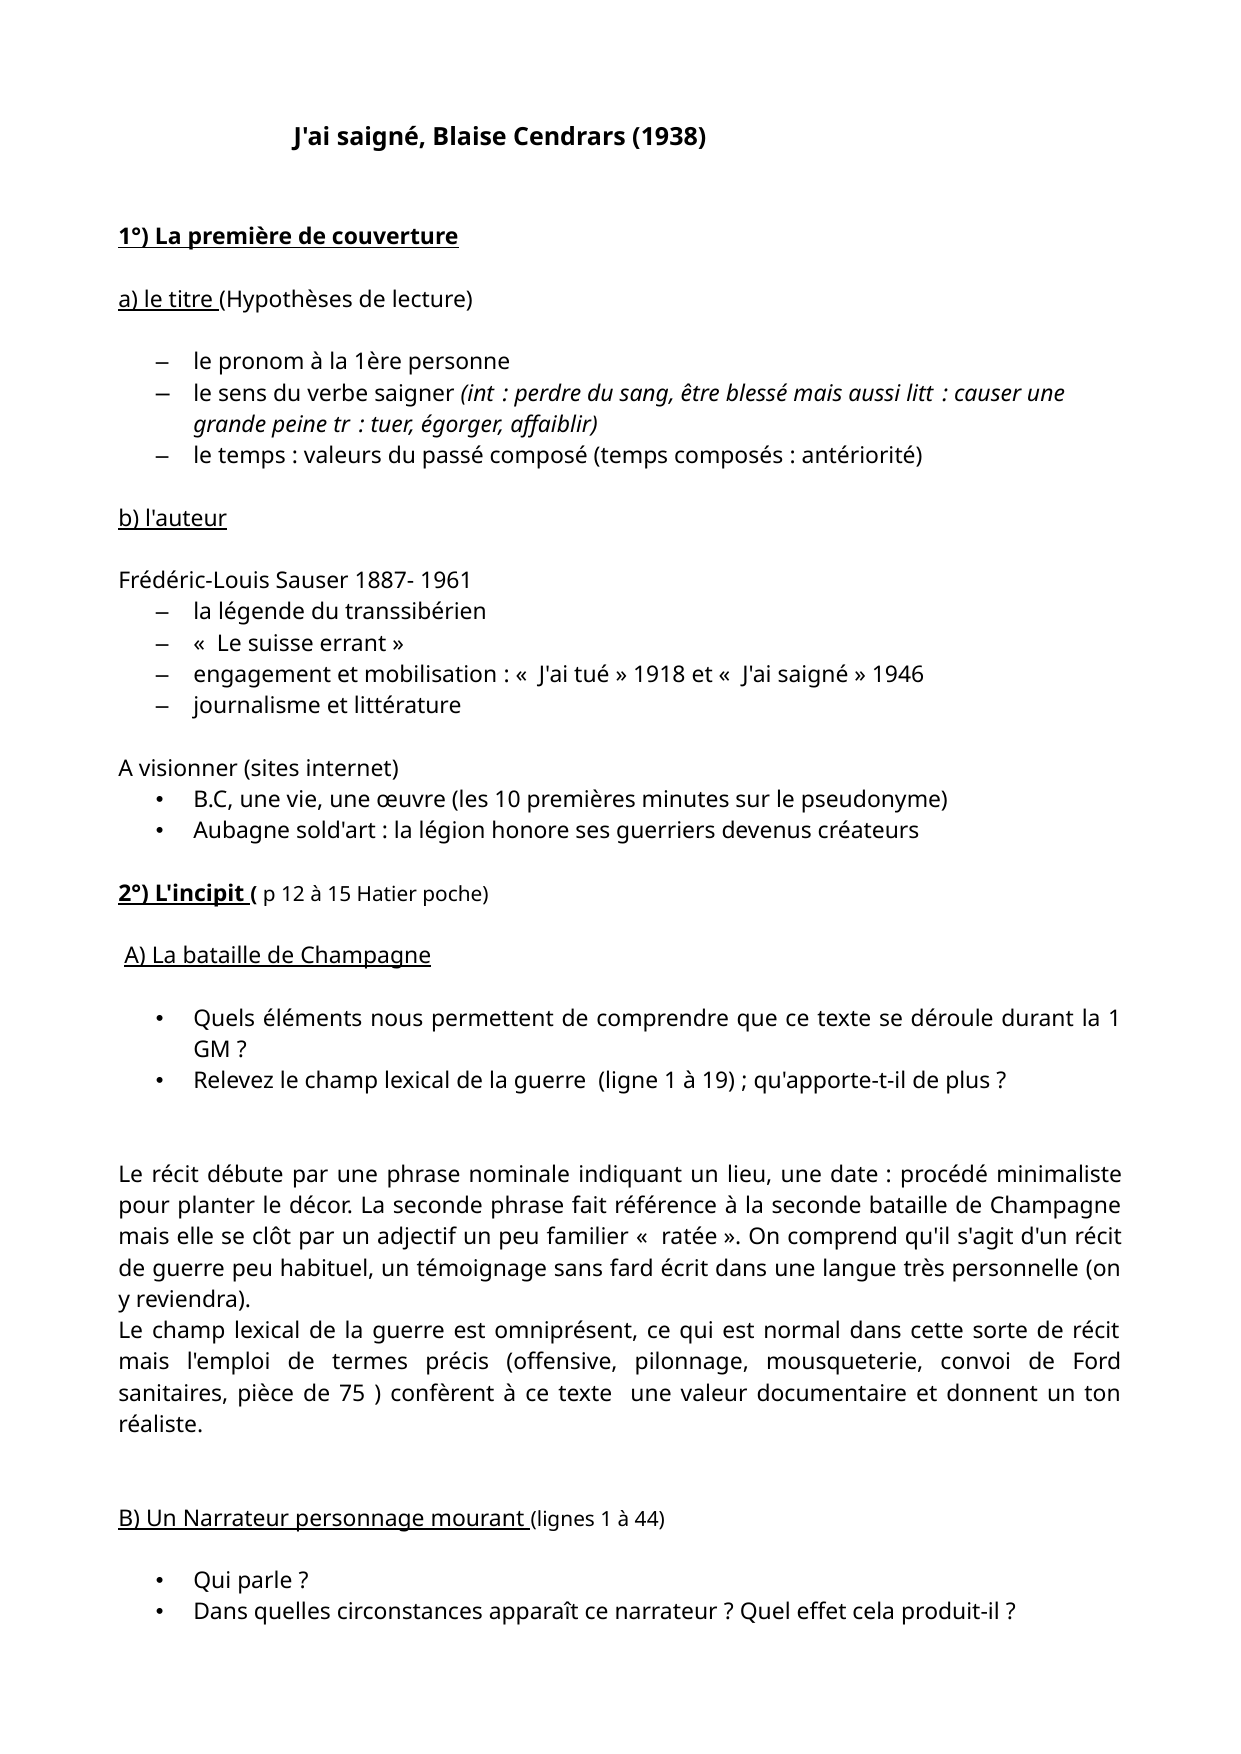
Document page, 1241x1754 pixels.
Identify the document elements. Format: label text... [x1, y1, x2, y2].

text a) le titre (Hypothèses de lecture) [118, 283, 1122, 314]
list la légende du transsibérien [156, 595, 1122, 627]
text A visionner (sites internet) [118, 752, 1122, 783]
text A) La bataille de Champagne [118, 939, 1122, 970]
text Frédéric-Louis Sauser 1887- 1961 [118, 564, 1122, 595]
text J'ai saigné, Blaise Cendrars (1938) [118, 118, 1122, 152]
text b) l'auteur [118, 502, 1122, 533]
list le temps : valeurs du passé composé (temps composés : antériorité) [156, 439, 1122, 470]
list le sens du verbe saigner (int : perdre du sang, être blessé mais aussi litt : causer une grande peine tr : tuer, égorger, affaiblir) [156, 377, 1122, 439]
list Relevez le champ lexical de la guerre (ligne 1 à 19) ; qu'apporte-t-il de plus ? [156, 1064, 1122, 1095]
text 1°) La première de couverture [118, 220, 1122, 252]
text B) Un Narrateur personnage mourant (lignes 1 à 44) [118, 1502, 1122, 1533]
list « Le suisse errant » [156, 627, 1122, 658]
list Qui parle ? [156, 1564, 1122, 1595]
list journalisme et littérature [156, 689, 1122, 720]
list le pronom à la 1ère personne [156, 345, 1122, 377]
text Le récit débute par une phrase nominale indiquant un lieu, une date : procédé minimaliste pour planter le décor. La seconde phrase fait référence à la seconde bataille de Champagne mais elle se clôt par un adjectif un peu familier « ratée ». On comprend qu'il s'agit d'un récit de guerre peu habituel, un témoignage sans fard écrit dans une langue très personnelle (on y reviendra). [118, 1158, 1122, 1314]
list Quels éléments nous permettent de comprendre que ce texte se déroule durant la 1 GM ? [156, 1002, 1122, 1064]
text Le champ lexical de la guerre est omniprésent, ce qui est normal dans cette sorte de récit mais l'emploi de termes précis (offensive, pilonnage, mousqueterie, convoi de Ford sanitaires, pièce de 75 ) confèrent à ce texte une valeur documentaire et donnent un ton réaliste. [118, 1314, 1122, 1439]
text 2°) L'incipit ( p 12 à 15 Hatier poche) [118, 877, 1122, 908]
list Dans quelles circonstances apparaît ce narrateur ? Quel effet cela produit-il ? [156, 1595, 1122, 1627]
list engagement et mobilisation : « J'ai tué » 1918 et « J'ai saigné » 1946 [156, 658, 1122, 689]
list B.C, une vie, une œuvre (les 10 premières minutes sur le pseudonyme) [156, 783, 1122, 814]
list Aubagne sold'art : la légion honore ses guerriers devenus créateurs [156, 814, 1122, 845]
